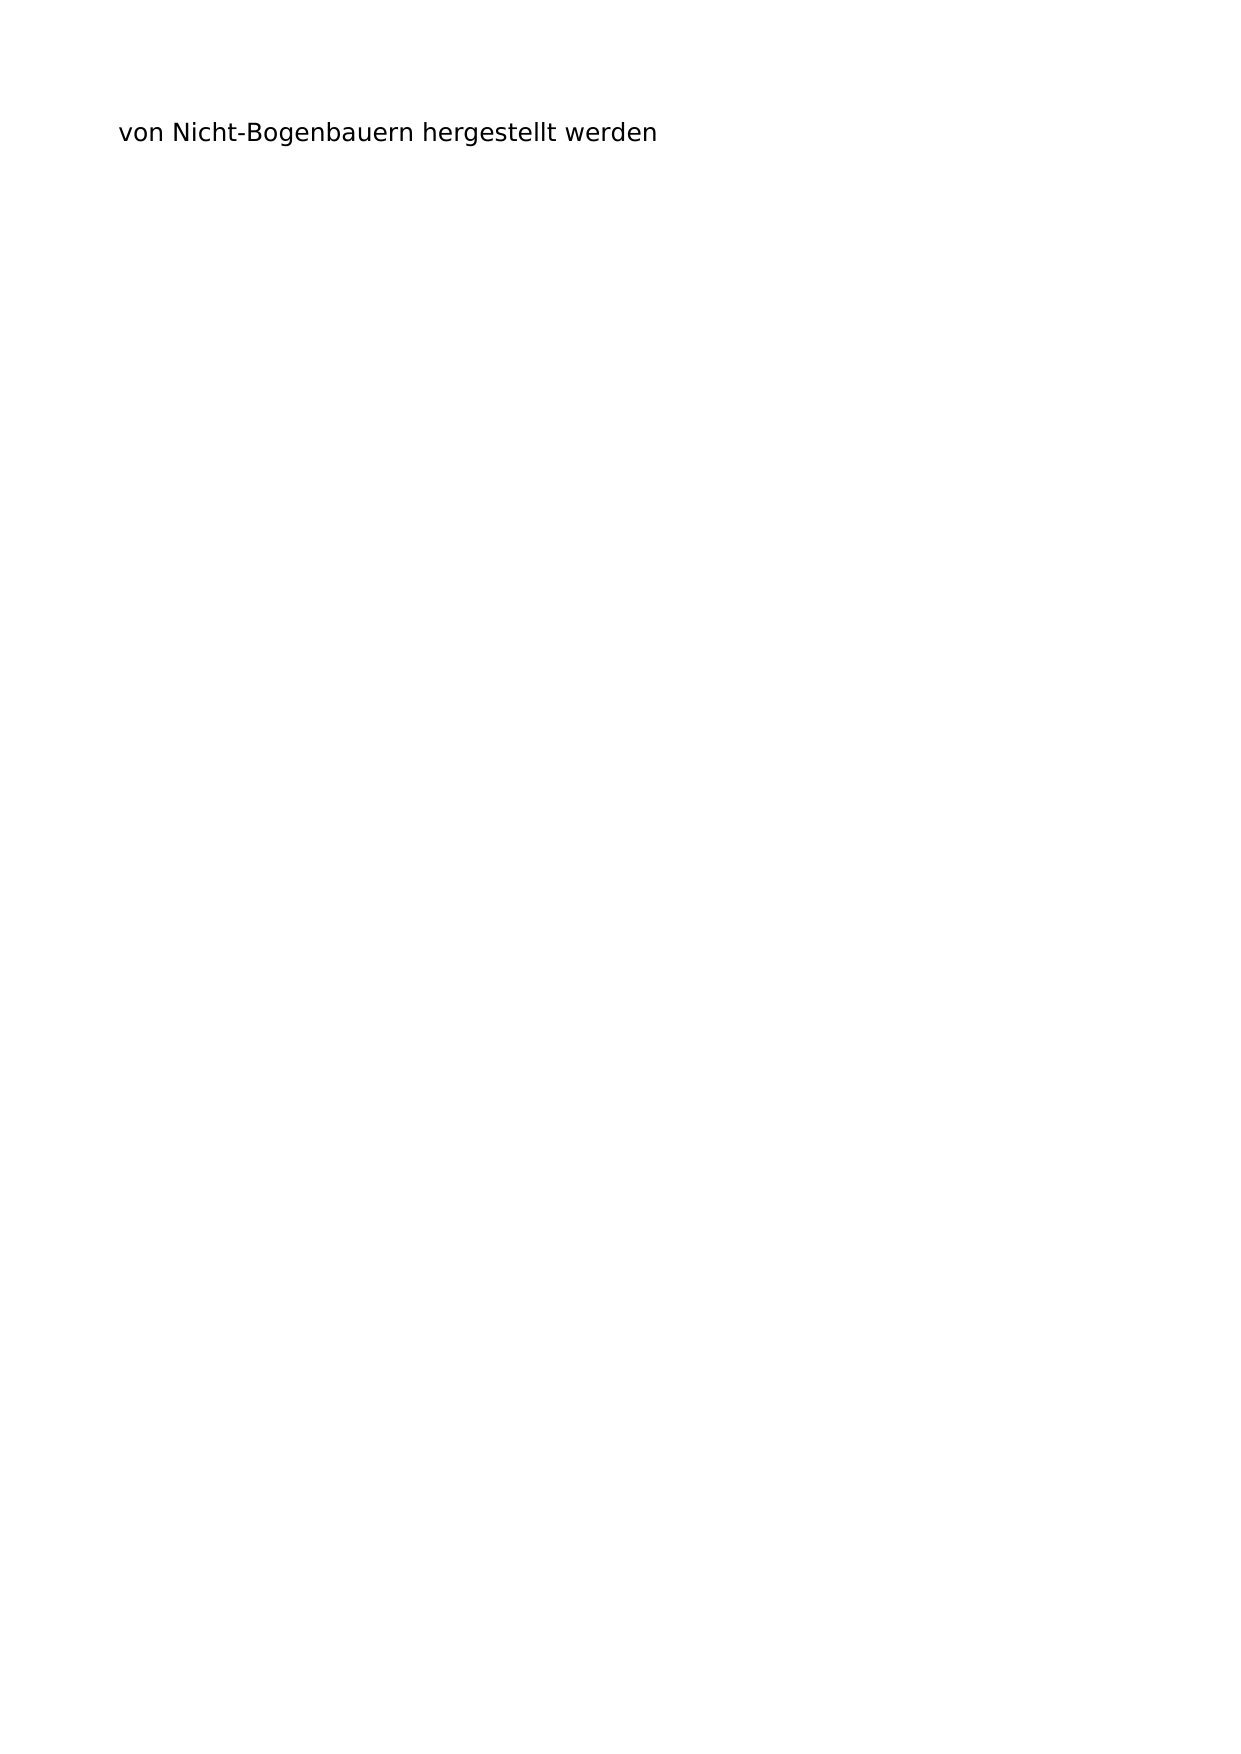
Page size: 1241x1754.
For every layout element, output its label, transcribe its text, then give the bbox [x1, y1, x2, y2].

text von Nicht-Bogenbauern hergestellt werden [118, 118, 1122, 147]
